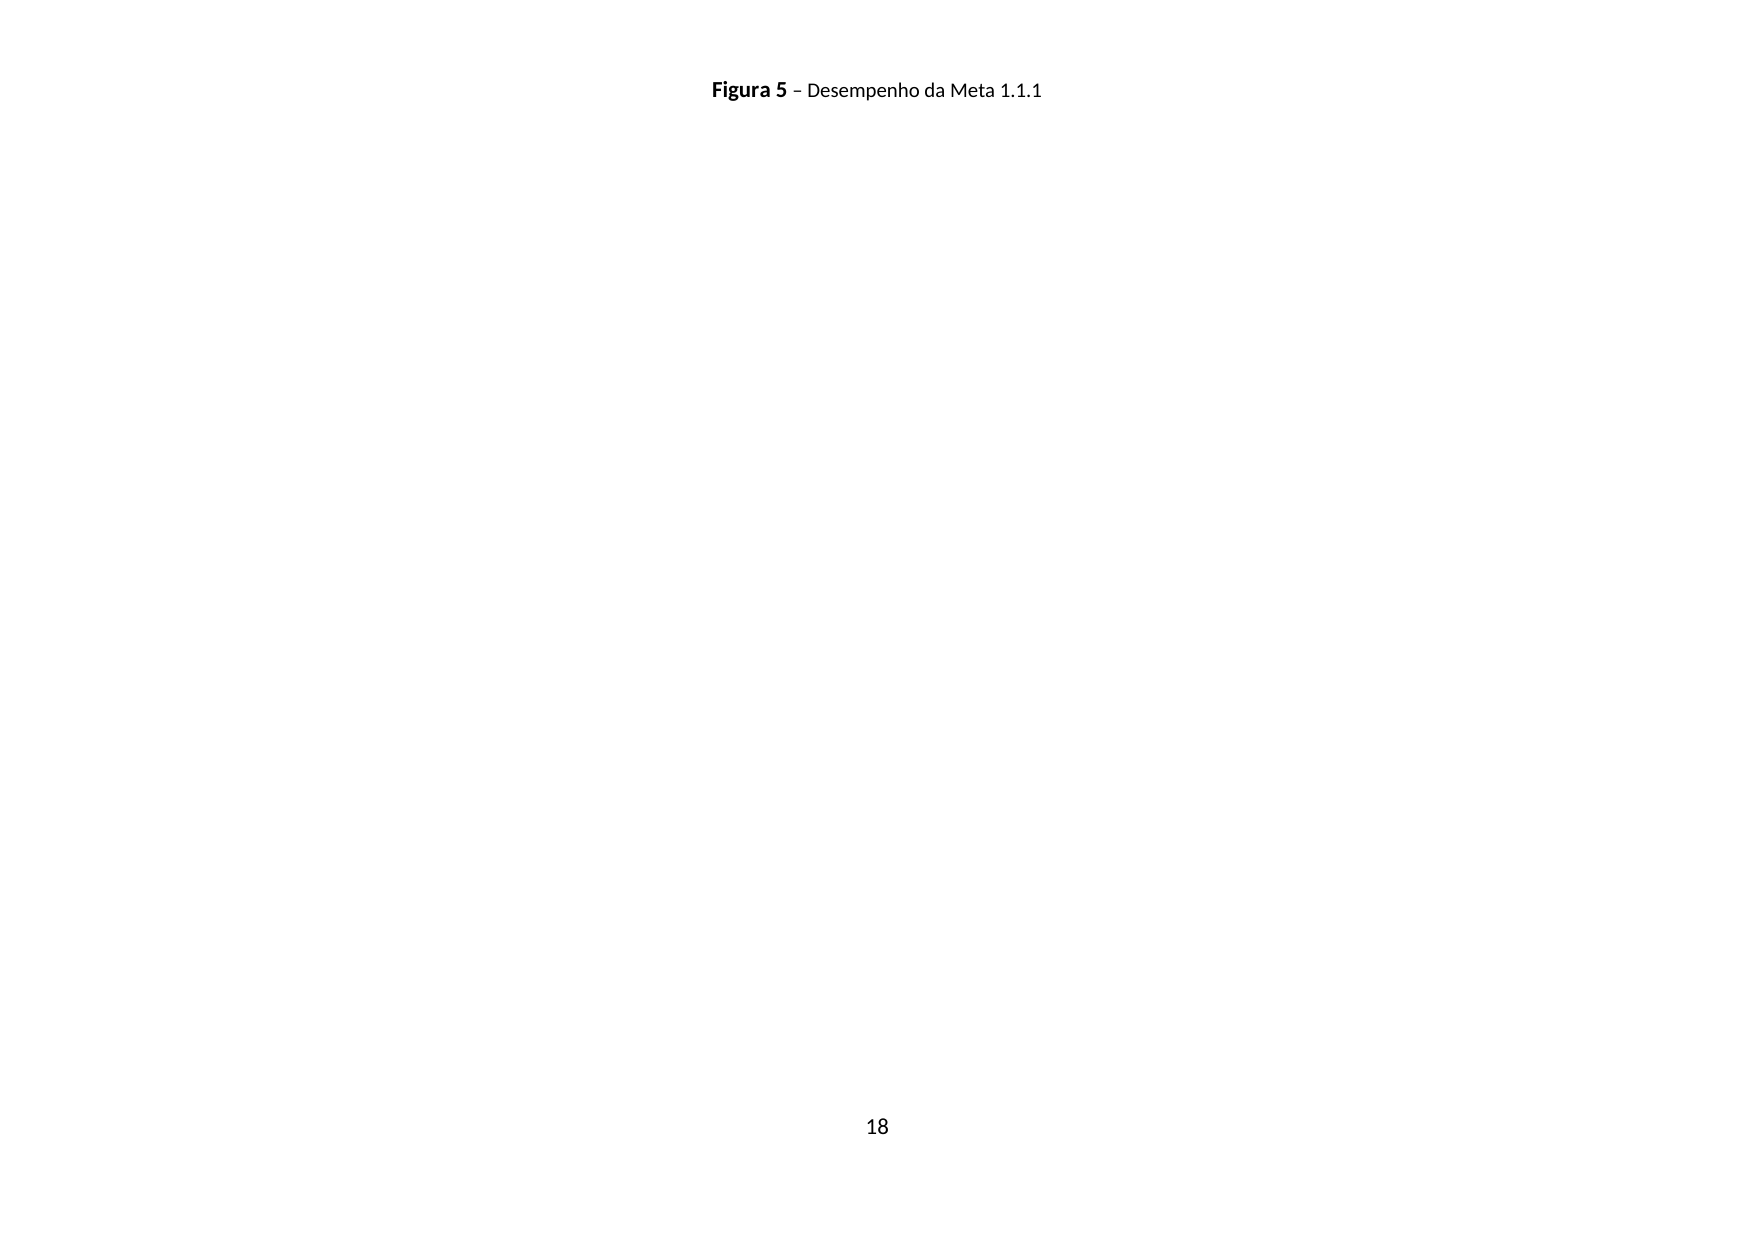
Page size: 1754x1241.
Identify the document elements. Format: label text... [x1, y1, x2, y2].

text Figura 5 – Desempenho da Meta 1.1.1 [75, 75, 1679, 103]
